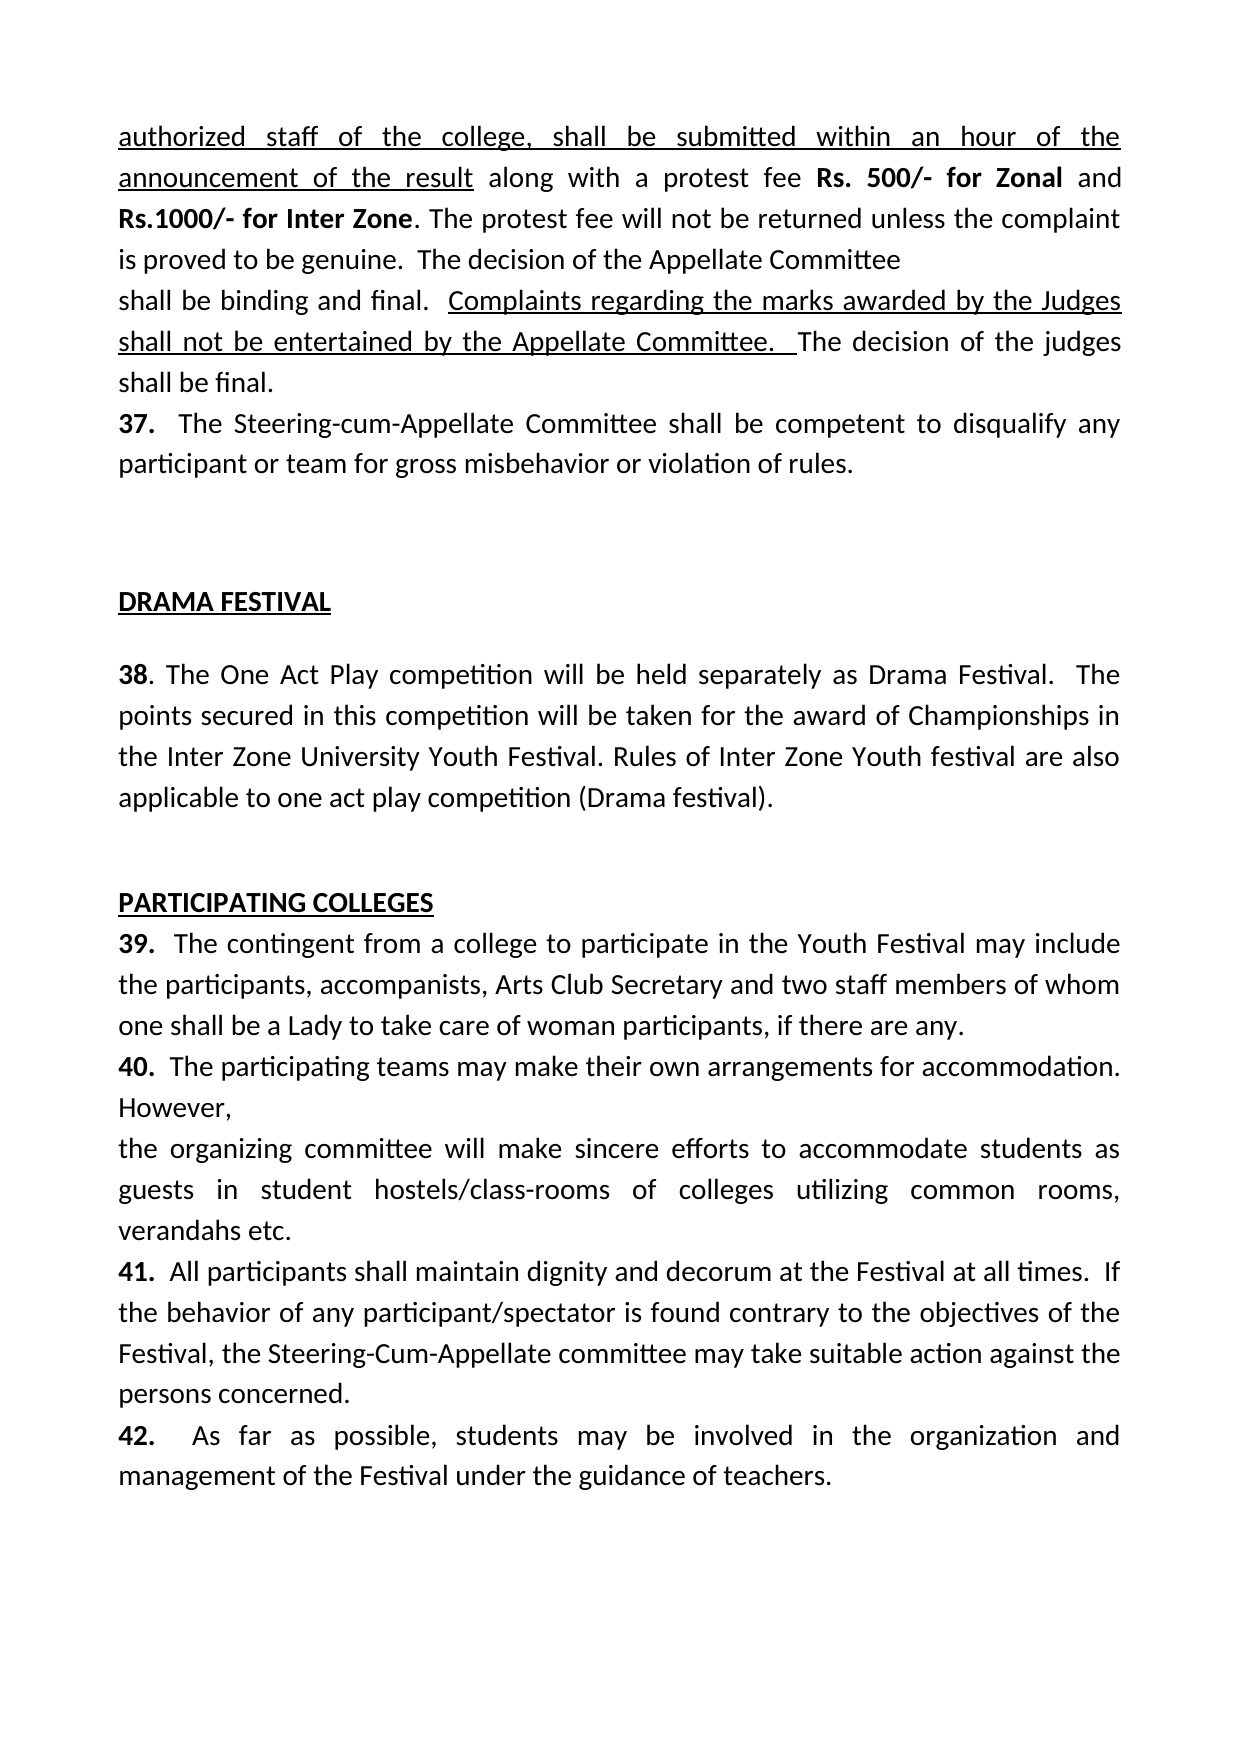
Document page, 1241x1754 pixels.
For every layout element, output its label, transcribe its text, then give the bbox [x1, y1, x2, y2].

text 38. The One Act Play competition will be held separately as Drama Festival. The points secured in this competition will be taken for the award of Championships in the Inter Zone University Youth Festival. Rules of Inter Zone Youth festival are also applicable to one act play competition (Drama festival). [118, 656, 1122, 815]
text the organizing committee will make sincere efforts to accommodate students as guests in student hostels/class-rooms of colleges utilizing common rooms, verandahs etc. [118, 1130, 1122, 1247]
text 40. The participating teams may make their own arrangements for accommodation. However, [118, 1048, 1122, 1125]
text PARTICIPATING COLLEGES [118, 884, 1122, 920]
text 37. The Steering-cum-Appellate Committee shall be competent to disqualify any participant or team for gross misbehavior or violation of rules. [118, 405, 1122, 481]
text 42. As far as possible, students may be involved in the organization and management of the Festival under the guidance of teachers. [118, 1417, 1122, 1493]
text 39. The contingent from a college to participate in the Youth Festival may include the participants, accompanists, Arts Club Secretary and two staff members of whom one shall be a Lady to take care of woman participants, if there are any. [118, 925, 1122, 1043]
text 41. All participants shall maintain dignity and decorum at the Festival at all times. If the behavior of any participant/spectator is found contrary to the objectives of the Festival, the Steering-Cum-Appellate committee may take suitable action against the persons concerned. [118, 1253, 1122, 1411]
text authorized staff of the college, shall be submitted within an hour of the announcement of the result along with a protest fee Rs. 500/- for Zonal and Rs.1000/- for Inter Zone. The protest fee will not be returned unless the complaint is proved to be genuine. The decision of the Appellate Committee [118, 118, 1122, 277]
text shall be binding and final. Complaints regarding the marks awarded by the Judges shall not be entertained by the Appellate Committee. The decision of the judges shall be final. [118, 282, 1122, 399]
text DRAMA FESTIVAL [118, 583, 1122, 619]
